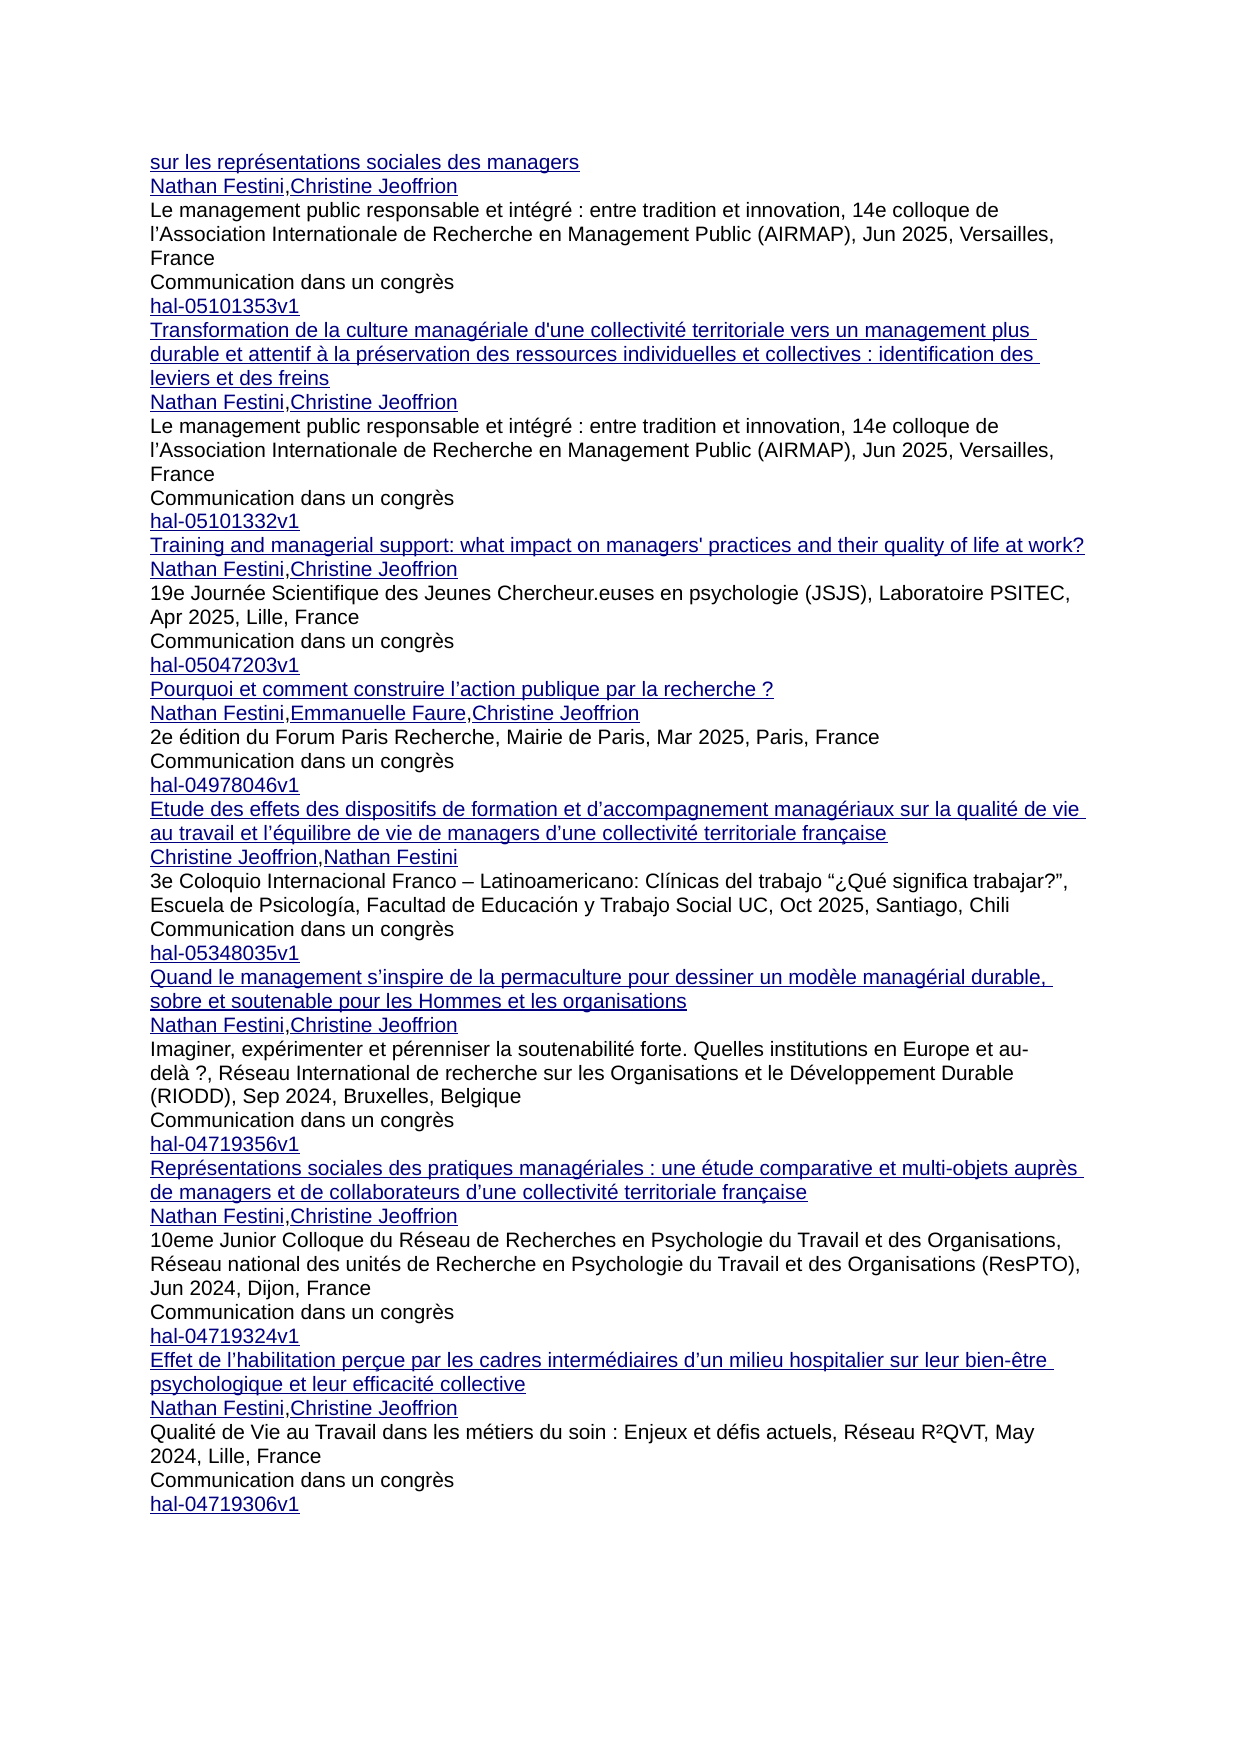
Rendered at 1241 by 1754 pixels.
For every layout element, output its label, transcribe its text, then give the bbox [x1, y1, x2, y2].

table_cell Quand le management s’inspire de la permaculture pour dessiner un modèle managérial durable, sobre et soutenable pour les Hommes et les organisations Nathan Festini,Christine Jeoffrion Imaginer, expérimenter et pérenniser la soutenabilité forte. Quelles institutions en Europe et au-delà ?, Réseau International de recherche sur les Organisations et le Développement Durable (RIODD), Sep 2024, Bruxelles, Belgique Communication dans un congrès hal-04719356v1 [150, 965, 1090, 1156]
table_cell Représentations sociales des pratiques managériales : une étude comparative et multi-objets auprès de managers et de collaborateurs d’une collectivité territoriale française Nathan Festini,Christine Jeoffrion 10eme Junior Colloque du Réseau de Recherches en Psychologie du Travail et des Organisations, Réseau national des unités de Recherche en Psychologie du Travail et des Organisations (ResPTO), Jun 2024, Dijon, France Communication dans un congrès hal-04719324v1 [150, 1156, 1090, 1348]
table_cell Pourquoi et comment construire l’action publique par la recherche ? Nathan Festini,Emmanuelle Faure,Christine Jeoffrion 2e édition du Forum Paris Recherche, Mairie de Paris, Mar 2025, Paris, France Communication dans un congrès hal-04978046v1 [150, 677, 1090, 797]
table_cell Etude des effets des dispositifs de formation et d’accompagnement managériaux sur la qualité de vie au travail et l’équilibre de vie de managers d’une collectivité territoriale française Christine Jeoffrion,Nathan Festini 3e Coloquio Internacional Franco – Latinoamericano: Clínicas del trabajo “¿Qué significa trabajar?”, Escuela de Psicología, Facultad de Educaciо́n y Trabajo Social UC, Oct 2025, Santiago, Chili Communication dans un congrès hal-05348035v1 [150, 797, 1090, 964]
table_cell Influence des dispositifs de formation et d'accompagnement managériaux d'une collectivité territoriale sur les représentations sociales des managers Nathan Festini,Christine Jeoffrion Le management public responsable et intégré : entre tradition et innovation, 14e colloque de l’Association Internationale de Recherche en Management Public (AIRMAP), Jun 2025, Versailles, France Communication dans un congrès hal-05101353v1 [150, 150, 1090, 318]
table_cell Transformation de la culture managériale d'une collectivité territoriale vers un management plus durable et attentif à la préservation des ressources individuelles et collectives : identification des leviers et des freins Nathan Festini,Christine Jeoffrion Le management public responsable et intégré : entre tradition et innovation, 14e colloque de l’Association Internationale de Recherche en Management Public (AIRMAP), Jun 2025, Versailles, France Communication dans un congrès hal-05101332v1 [150, 318, 1090, 533]
table_cell Effet de l’habilitation perçue par les cadres intermédiaires d’un milieu hospitalier sur leur bien-être psychologique et leur efficacité collective Nathan Festini,Christine Jeoffrion Qualité de Vie au Travail dans les métiers du soin : Enjeux et défis actuels, Réseau R²QVT, May 2024, Lille, France Communication dans un congrès hal-04719306v1 [150, 1348, 1090, 1516]
table_cell Training and managerial support: what impact on managers' practices and their quality of life at work? Nathan Festini,Christine Jeoffrion 19e Journée Scientifique des Jeunes Chercheur.euses en psychologie (JSJS), Laboratoire PSITEC, Apr 2025, Lille, France Communication dans un congrès hal-05047203v1 [150, 533, 1090, 677]
